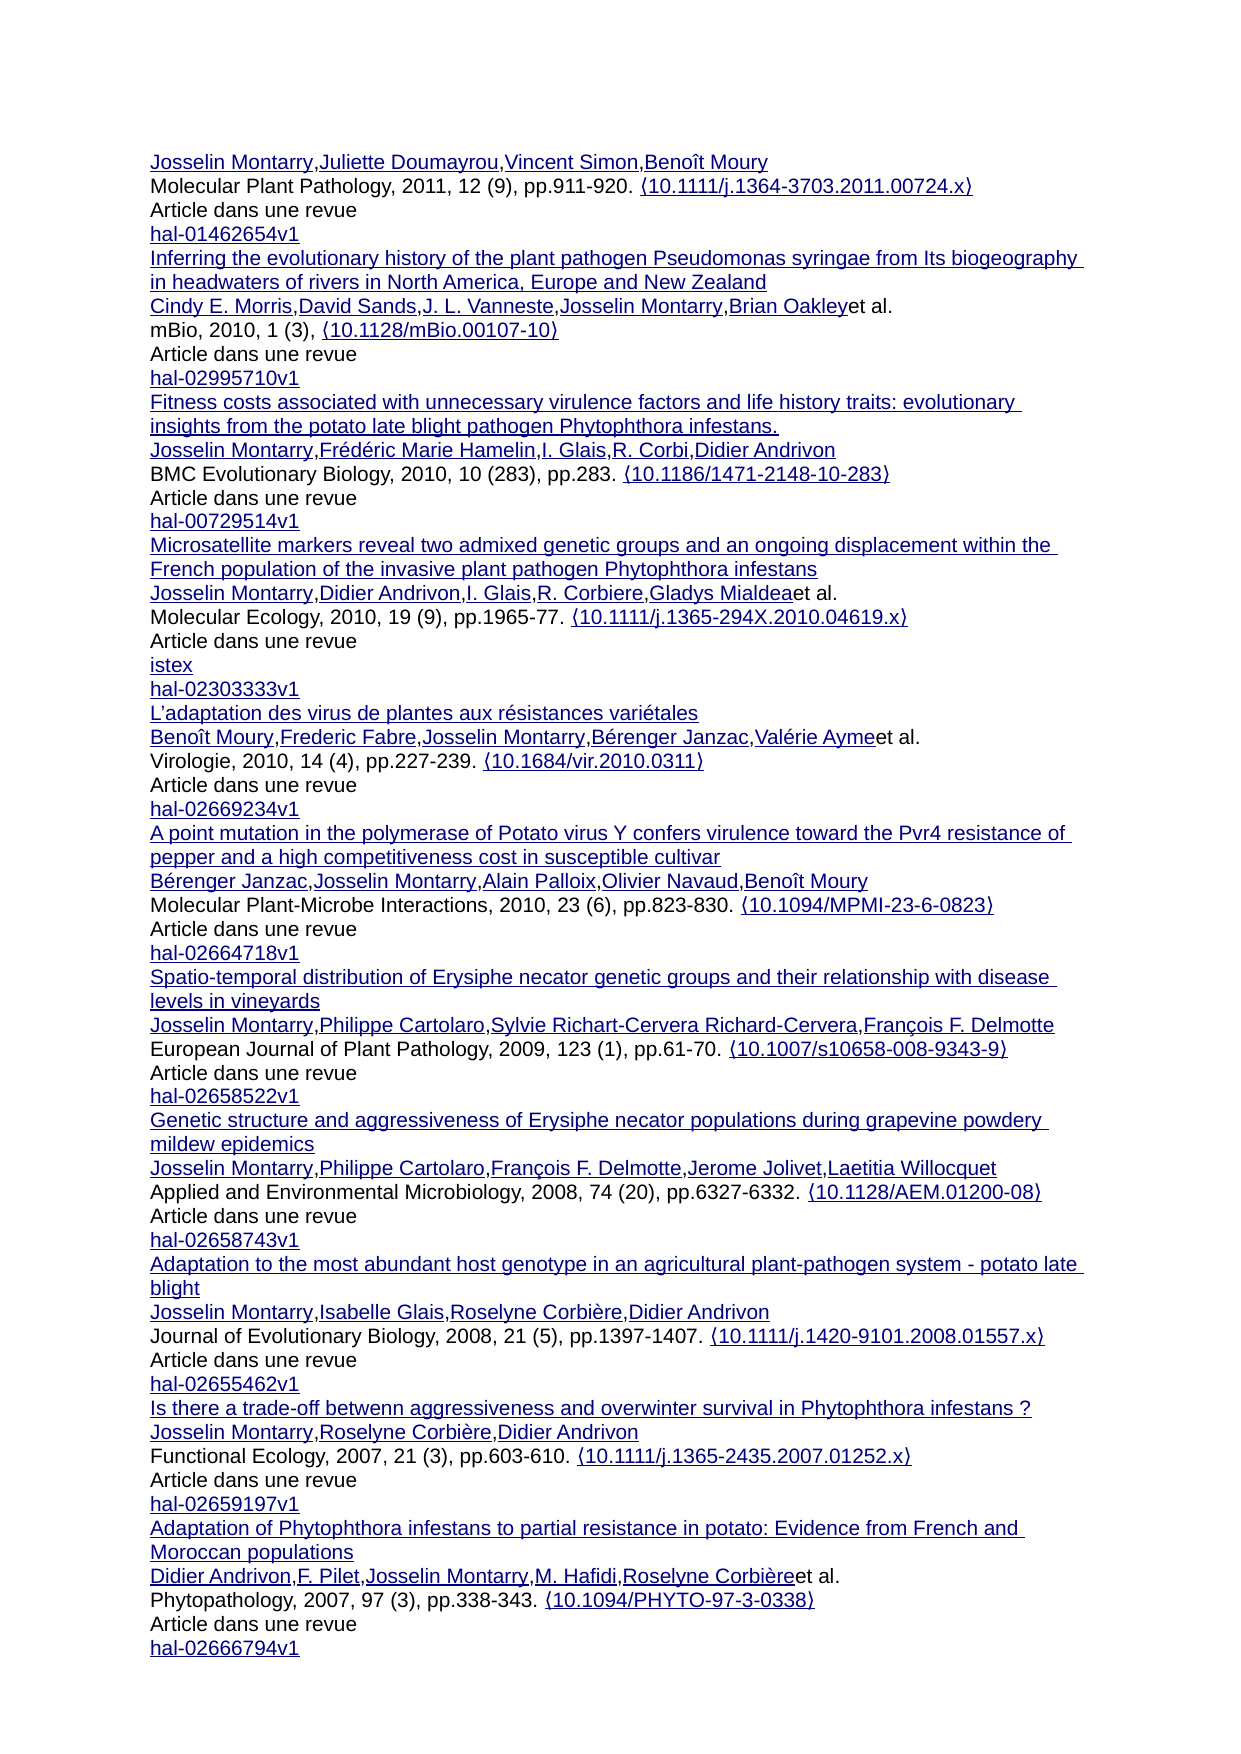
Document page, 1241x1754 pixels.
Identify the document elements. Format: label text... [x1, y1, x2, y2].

table_cell Microsatellite markers reveal two admixed genetic groups and an ongoing displacement within the French population of the invasive plant pathogen Phytophthora infestans Josselin Montarry,Didier Andrivon,I. Glais,R. Corbiere,Gladys Mialdeaet al. Molecular Ecology, 2010, 19 (9), pp.1965-77. ⟨10.1111/j.1365-294X.2010.04619.x⟩ Article dans une revue istex hal-02303333v1 [150, 533, 1090, 701]
table_cell Spatio-temporal distribution of Erysiphe necator genetic groups and their relationship with disease levels in vineyards Josselin Montarry,Philippe Cartolaro,Sylvie Richart-Cervera Richard-Cervera,François F. Delmotte European Journal of Plant Pathology, 2009, 123 (1), pp.61-70. ⟨10.1007/s10658-008-9343-9⟩ Article dans une revue hal-02658522v1 [150, 965, 1090, 1108]
table_cell Is there a trade-off betwenn aggressiveness and overwinter survival in Phytophthora infestans ? Josselin Montarry,Roselyne Corbière,Didier Andrivon Functional Ecology, 2007, 21 (3), pp.603-610. ⟨10.1111/j.1365-2435.2007.01252.x⟩ Article dans une revue hal-02659197v1 [150, 1396, 1090, 1516]
table_cell L’adaptation des virus de plantes aux résistances variétales Benoît Moury,Frederic Fabre,Josselin Montarry,Bérenger Janzac,Valérie Aymeet al. Virologie, 2010, 14 (4), pp.227-239. ⟨10.1684/vir.2010.0311⟩ Article dans une revue hal-02669234v1 [150, 701, 1090, 821]
table_cell Genetic structure and aggressiveness of Erysiphe necator populations during grapevine powdery mildew epidemics Josselin Montarry,Philippe Cartolaro,François F. Delmotte,Jerome Jolivet,Laetitia Willocquet Applied and Environmental Microbiology, 2008, 74 (20), pp.6327-6332. ⟨10.1128/AEM.01200-08⟩ Article dans une revue hal-02658743v1 [150, 1108, 1090, 1252]
table_cell Adaptation of Phytophthora infestans to partial resistance in potato: Evidence from French and Moroccan populations Didier Andrivon,F. Pilet,Josselin Montarry,M. Hafidi,Roselyne Corbièreet al. Phytopathology, 2007, 97 (3), pp.338-343. ⟨10.1094/PHYTO-97-3-0338⟩ Article dans une revue hal-02666794v1 [150, 1516, 1090, 1659]
table_cell Josselin Montarry,Juliette Doumayrou,Vincent Simon,Benoît Moury Molecular Plant Pathology, 2011, 12 (9), pp.911-920. ⟨10.1111/j.1364-3703.2011.00724.x⟩ Article dans une revue hal-01462654v1 [150, 150, 1090, 246]
table_cell Adaptation to the most abundant host genotype in an agricultural plant-pathogen system - potato late blight Josselin Montarry,Isabelle Glais,Roselyne Corbière,Didier Andrivon Journal of Evolutionary Biology, 2008, 21 (5), pp.1397-1407. ⟨10.1111/j.1420-9101.2008.01557.x⟩ Article dans une revue hal-02655462v1 [150, 1252, 1090, 1396]
table_cell A point mutation in the polymerase of Potato virus Y confers virulence toward the Pvr4 resistance of pepper and a high competitiveness cost in susceptible cultivar Bérenger Janzac,Josselin Montarry,Alain Palloix,Olivier Navaud,Benoît Moury Molecular Plant-Microbe Interactions, 2010, 23 (6), pp.823-830. ⟨10.1094/MPMI-23-6-0823⟩ Article dans une revue hal-02664718v1 [150, 821, 1090, 964]
table_cell Inferring the evolutionary history of the plant pathogen Pseudomonas syringae from Its biogeography in headwaters of rivers in North America, Europe and New Zealand Cindy E. Morris,David Sands,J. L. Vanneste,Josselin Montarry,Brian Oakleyet al. mBio, 2010, 1 (3), ⟨10.1128/mBio.00107-10⟩ Article dans une revue hal-02995710v1 [150, 246, 1090, 389]
table_cell Fitness costs associated with unnecessary virulence factors and life history traits: evolutionary insights from the potato late blight pathogen Phytophthora infestans. Josselin Montarry,Frédéric Marie Hamelin,I. Glais,R. Corbi,Didier Andrivon BMC Evolutionary Biology, 2010, 10 (283), pp.283. ⟨10.1186/1471-2148-10-283⟩ Article dans une revue hal-00729514v1 [150, 390, 1090, 533]
